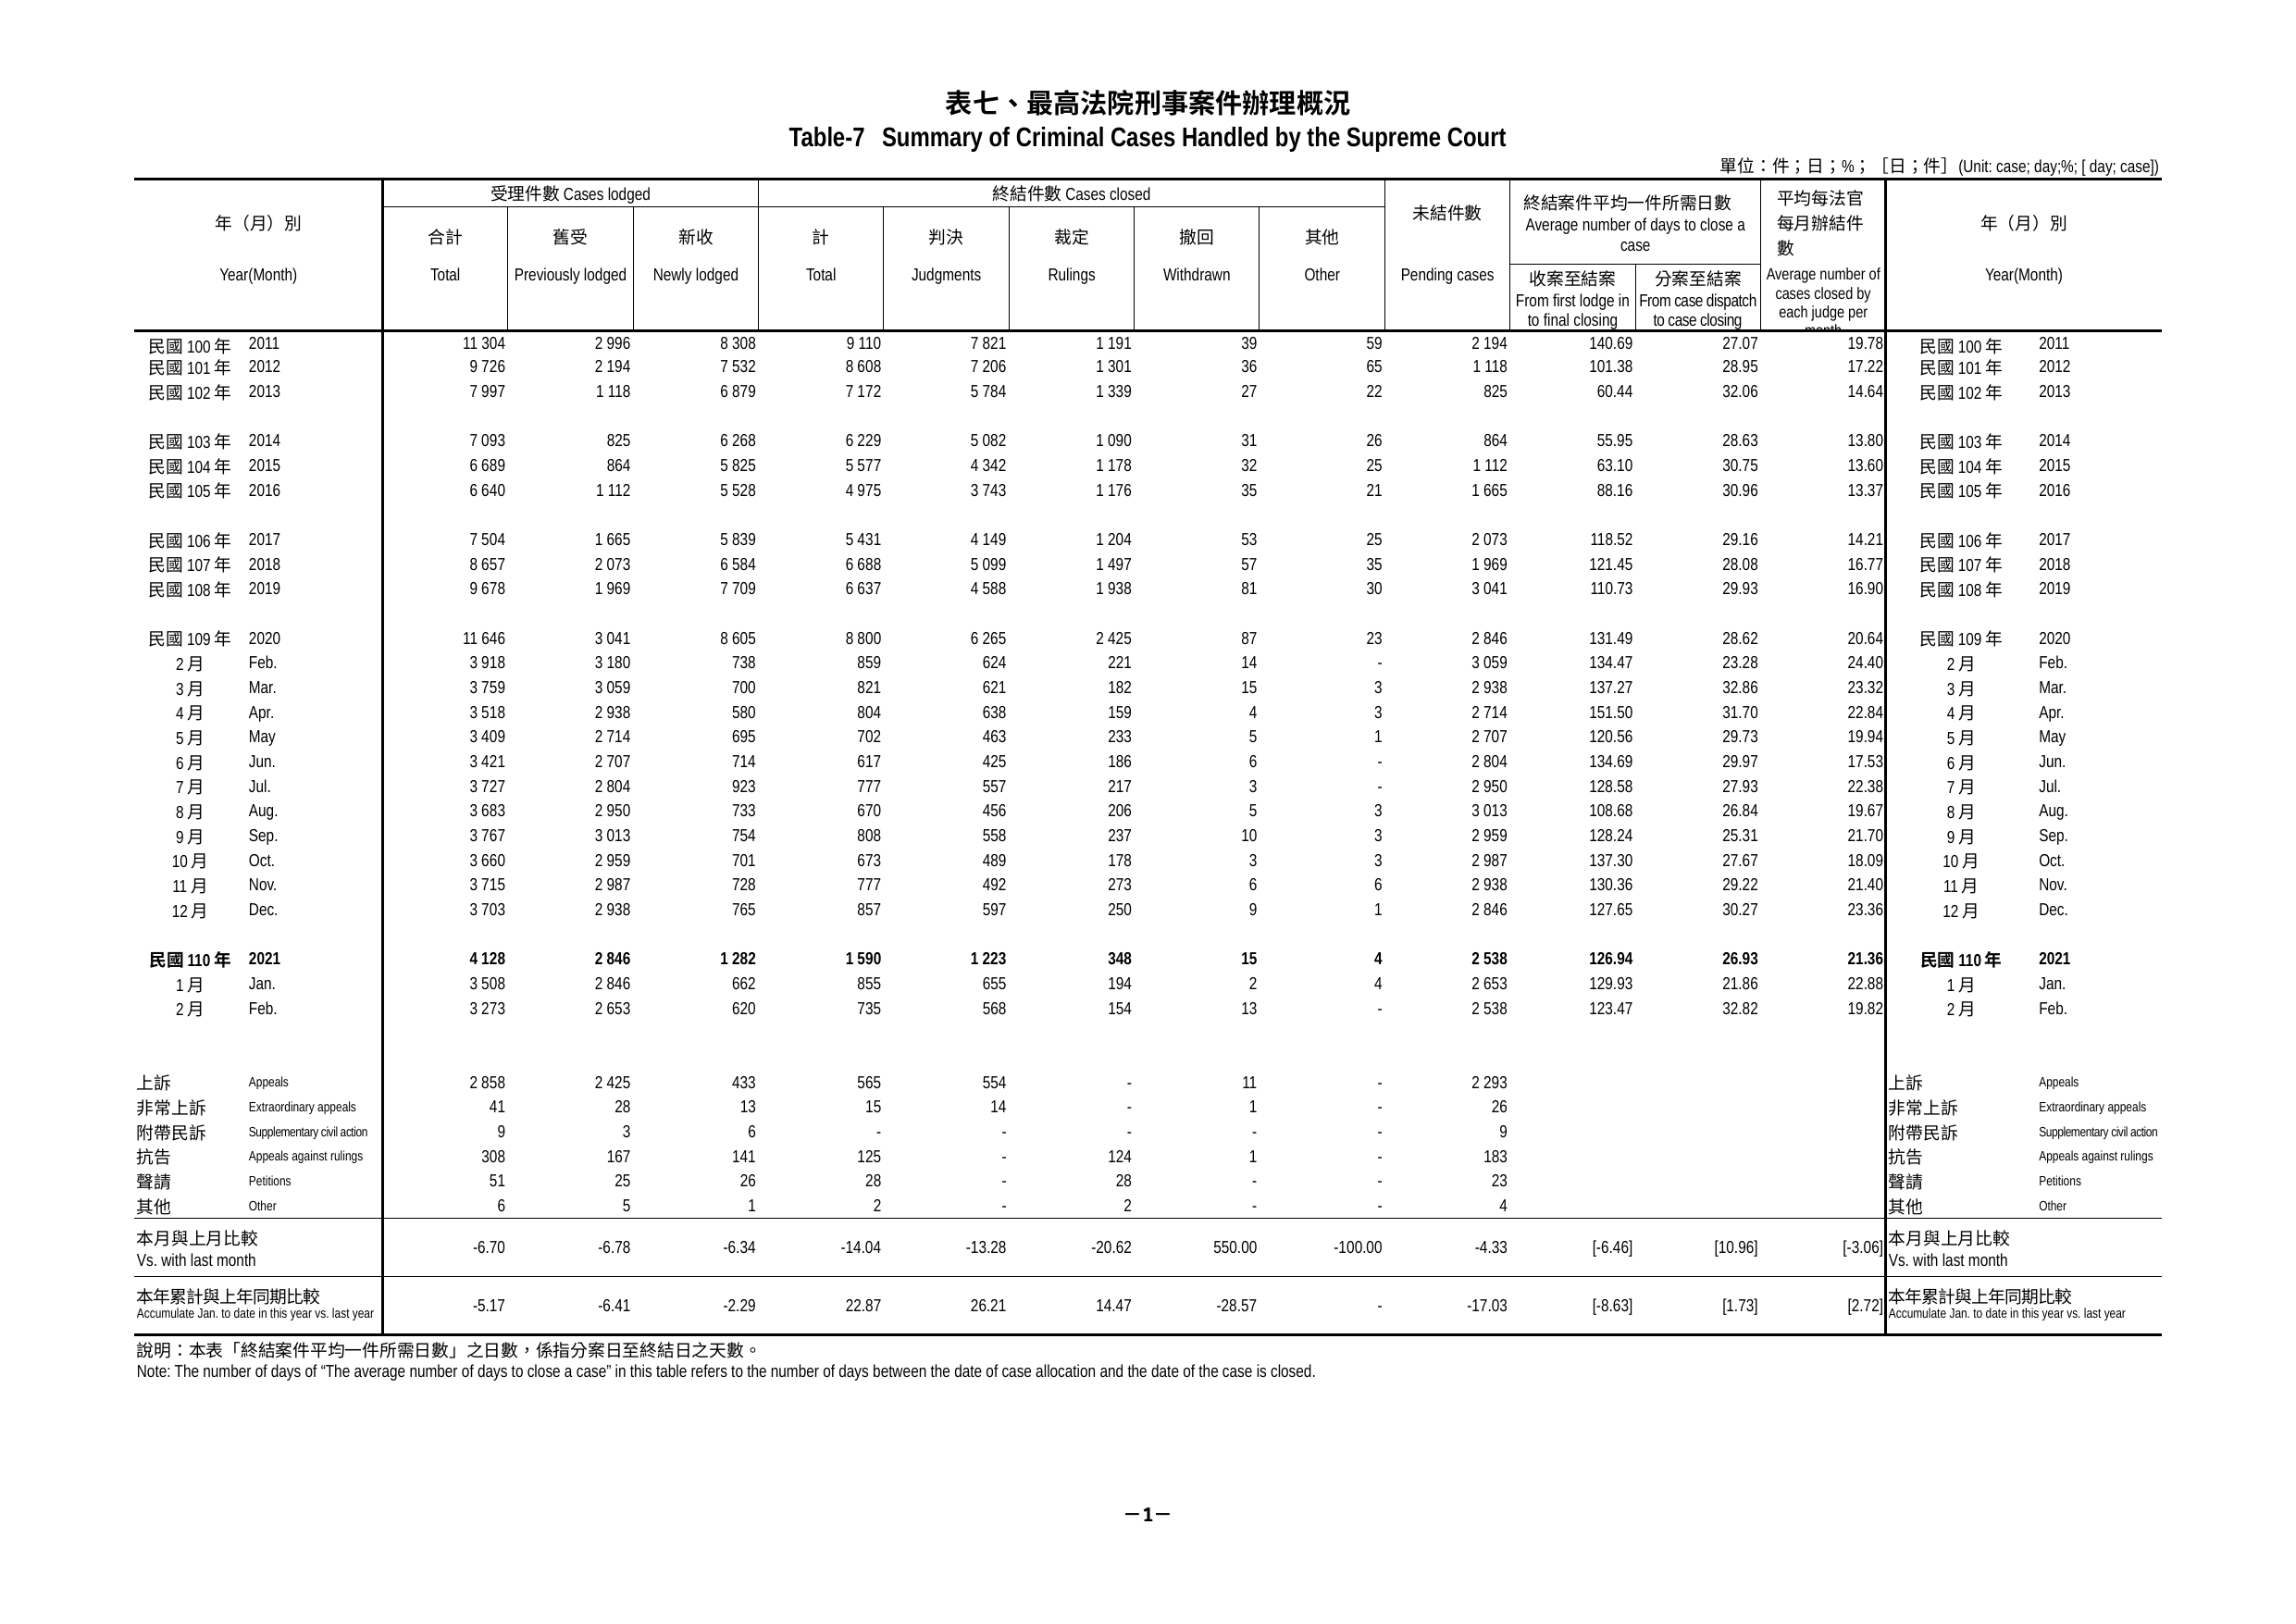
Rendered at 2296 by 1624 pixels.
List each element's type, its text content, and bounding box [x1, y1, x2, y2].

table_cell 6 637 [758, 576, 884, 601]
table_cell Nov. [2036, 873, 2162, 897]
table_cell 舊受 [508, 207, 633, 264]
table_cell 6 [1135, 750, 1260, 774]
table_cell - [1135, 1120, 1260, 1144]
table_cell [246, 502, 381, 527]
table_cell 2 987 [508, 873, 633, 897]
table_cell [1760, 1194, 1884, 1218]
table_cell 29.97 [1635, 750, 1760, 774]
table_cell [1760, 1144, 1884, 1169]
table_cell Appeals [2036, 1070, 2162, 1095]
table_cell 28.08 [1635, 552, 1760, 576]
table_cell [1887, 601, 2036, 626]
table_cell 137.27 [1510, 676, 1635, 700]
table_cell [1260, 601, 1384, 626]
table_cell Jul. [2036, 774, 2162, 799]
table_cell [1635, 1070, 1760, 1095]
table_cell [884, 403, 1009, 428]
table_cell 167 [508, 1144, 633, 1169]
table_cell [633, 1021, 758, 1045]
table_cell 13.37 [1760, 477, 1884, 502]
table_cell 9月 [1887, 824, 2036, 848]
table_cell [1510, 502, 1635, 527]
table_cell 8 657 [384, 552, 508, 576]
table_cell 2 073 [1384, 527, 1510, 552]
table_cell 123.47 [1510, 996, 1635, 1021]
table_cell 民國102年 [134, 379, 246, 403]
table_cell 5月 [1887, 725, 2036, 749]
table_cell 21.36 [1760, 947, 1884, 971]
table_cell 本年累計與上年同期比較 Accumulate Jan. to date in this year vs. last year [134, 1277, 381, 1333]
table_cell 2月 [134, 651, 246, 675]
table_cell 14.47 [1009, 1277, 1135, 1333]
table_cell 2 858 [384, 1070, 508, 1095]
table_cell 1 118 [508, 379, 633, 403]
table_cell 463 [884, 725, 1009, 749]
table_cell 30 [1260, 576, 1384, 601]
table_cell 140.69 [1510, 332, 1635, 354]
table_cell 141 [633, 1144, 758, 1169]
table_cell 7月 [134, 774, 246, 799]
table_cell Other [2036, 1194, 2162, 1218]
table_cell 16.77 [1760, 552, 1884, 576]
table_cell 662 [633, 972, 758, 996]
table_cell [1887, 922, 2036, 947]
table_cell 撤回 [1135, 207, 1259, 264]
table_cell 63.10 [1510, 453, 1635, 477]
table_cell 6 584 [633, 552, 758, 576]
table_cell 民國104年 [134, 453, 246, 477]
table_cell [1635, 403, 1760, 428]
table_cell 638 [884, 700, 1009, 725]
table_header 未結件數 [1385, 180, 1509, 264]
table_cell 13.60 [1760, 453, 1884, 477]
table_cell 2 538 [1384, 996, 1510, 1021]
table_cell 60.44 [1510, 379, 1635, 403]
table_cell 7月 [1887, 774, 2036, 799]
table_cell 2013 [246, 379, 381, 403]
table_cell Feb. [246, 996, 381, 1021]
table_cell 民國108年 [1887, 576, 2036, 601]
table_cell 聲請 [1887, 1169, 2036, 1193]
table_cell 2021 [2036, 947, 2162, 971]
table_cell 本月與上月比較 Vs. with last month [134, 1219, 381, 1276]
table_cell 273 [1009, 873, 1135, 897]
table_cell 9 [1135, 898, 1260, 922]
table_cell [1760, 403, 1884, 428]
table_cell 568 [884, 996, 1009, 1021]
table_cell 825 [508, 428, 633, 452]
table_cell Mar. [246, 676, 381, 700]
table_cell 308 [384, 1144, 508, 1169]
table_cell 民國106年 [1887, 527, 2036, 552]
table_cell 民國104年 [1887, 453, 2036, 477]
table_cell 9月 [134, 824, 246, 848]
table_cell 30.27 [1635, 898, 1760, 922]
table_cell 上訴 [134, 1070, 246, 1095]
table_cell Sep. [246, 824, 381, 848]
table_cell 2 950 [508, 799, 633, 823]
table_cell 分案至結案 From case dispatch to case closing [1636, 265, 1760, 329]
table_cell Apr. [2036, 700, 2162, 725]
table_cell Apr. [246, 700, 381, 725]
table_cell 22.88 [1760, 972, 1884, 996]
table_cell 1 [633, 1194, 758, 1218]
table_cell 154 [1009, 996, 1135, 1021]
table_cell 6 [1135, 873, 1260, 897]
table_cell [1009, 1046, 1135, 1070]
table_cell [1.73] [1635, 1277, 1760, 1333]
table_cell 民國105年 [134, 477, 246, 502]
table_cell 民國102年 [1887, 379, 2036, 403]
table_cell 702 [758, 725, 884, 749]
table_cell 11月 [1887, 873, 2036, 897]
table_cell 19.78 [1760, 332, 1884, 354]
table_cell 15 [1135, 676, 1260, 700]
table_cell [1635, 1169, 1760, 1193]
table_cell Other [246, 1194, 381, 1218]
table_cell 2020 [246, 626, 381, 651]
table_cell 2015 [246, 453, 381, 477]
table_cell Judgments [884, 264, 1009, 329]
table_cell 31 [1135, 428, 1260, 452]
table_cell 2012 [246, 354, 381, 378]
table_cell 1 938 [1009, 576, 1135, 601]
table_cell 3月 [1887, 676, 2036, 700]
table_cell [1260, 1046, 1384, 1070]
table_cell [1384, 922, 1510, 947]
table_cell 2 538 [1384, 947, 1510, 971]
table_cell 27 [1135, 379, 1260, 403]
table_cell 2 [1135, 972, 1260, 996]
table_cell Aug. [246, 799, 381, 823]
table_cell [2036, 502, 2162, 527]
text 說明：本表「終結案件平均一件所需日數」之日數，係指分案日至終結日之天數。 [137, 1336, 2159, 1361]
table_cell 733 [633, 799, 758, 823]
table_cell 12月 [1887, 898, 2036, 922]
table_cell 3 013 [1384, 799, 1510, 823]
table_cell 5 784 [884, 379, 1009, 403]
table_cell 8 800 [758, 626, 884, 651]
table_cell 777 [758, 873, 884, 897]
table_cell -6.41 [508, 1277, 633, 1333]
table_cell [1384, 1021, 1510, 1045]
table_cell - [1260, 774, 1384, 799]
table_cell 182 [1009, 676, 1135, 700]
table_cell 2 846 [508, 972, 633, 996]
table_cell 11 304 [384, 332, 508, 354]
table_cell [1510, 922, 1635, 947]
table_cell 53 [1135, 527, 1260, 552]
table_cell 580 [633, 700, 758, 725]
table_cell [758, 502, 884, 527]
table_cell 19.82 [1760, 996, 1884, 1021]
table_header 年（月）別 [1887, 180, 2162, 264]
table_cell 10月 [134, 848, 246, 873]
table_cell [1760, 1169, 1884, 1193]
table_cell 701 [633, 848, 758, 873]
table_cell 456 [884, 799, 1009, 823]
table_cell 13.80 [1760, 428, 1884, 452]
table_cell 25 [1260, 453, 1384, 477]
table_cell 6 688 [758, 552, 884, 576]
table_cell [2036, 1046, 2162, 1070]
table_cell -13.28 [884, 1219, 1009, 1276]
table_cell 民國106年 [134, 527, 246, 552]
table_cell 2019 [2036, 576, 2162, 601]
table_cell 857 [758, 898, 884, 922]
table_cell 183 [1384, 1144, 1510, 1169]
table_cell [633, 1046, 758, 1070]
table_cell 民國103年 [134, 428, 246, 452]
table_cell [1009, 502, 1135, 527]
table_cell 1 301 [1009, 354, 1135, 378]
table_header 受理件數Cases lodged [384, 180, 758, 206]
table_cell [134, 1046, 246, 1070]
table_cell [384, 1021, 508, 1045]
table_cell 21 [1260, 477, 1384, 502]
table_cell - [884, 1120, 1009, 1144]
table_cell [2036, 922, 2162, 947]
table_cell 2 804 [1384, 750, 1510, 774]
table_cell 11月 [134, 873, 246, 897]
table_cell [508, 502, 633, 527]
table_cell 2 846 [1384, 898, 1510, 922]
table_cell 23.36 [1760, 898, 1884, 922]
table_cell - [1260, 651, 1384, 675]
table_cell 22.38 [1760, 774, 1884, 799]
table_cell 178 [1009, 848, 1135, 873]
table_cell 3 703 [384, 898, 508, 922]
table_cell [884, 922, 1009, 947]
table_cell 8月 [1887, 799, 2036, 823]
table_cell 1 112 [1384, 453, 1510, 477]
table_cell 36 [1135, 354, 1260, 378]
table_cell 2020 [2036, 626, 2162, 651]
table_cell 7 206 [884, 354, 1009, 378]
table_cell 30.96 [1635, 477, 1760, 502]
table_cell Jun. [246, 750, 381, 774]
table_cell 32.86 [1635, 676, 1760, 700]
table_cell 3 [1135, 848, 1260, 873]
table_cell 23 [1260, 626, 1384, 651]
table_cell [1760, 1046, 1884, 1070]
table_cell 32.06 [1635, 379, 1760, 403]
table_cell 上訴 [1887, 1070, 2036, 1095]
table_cell 700 [633, 676, 758, 700]
table_cell 26 [633, 1169, 758, 1193]
table_cell 抗告 [134, 1144, 246, 1169]
table_cell 26 [1384, 1095, 1510, 1119]
table_cell 4 [1135, 700, 1260, 725]
table_cell 22 [1260, 379, 1384, 403]
table_cell 6 [1260, 873, 1384, 897]
table_header 終結件數Cases closed [759, 180, 1384, 206]
table_cell 2018 [2036, 552, 2162, 576]
table_cell 221 [1009, 651, 1135, 675]
table_cell 129.93 [1510, 972, 1635, 996]
table_cell 754 [633, 824, 758, 848]
table_cell Year(Month) [1887, 264, 2162, 329]
table_cell 1 223 [884, 947, 1009, 971]
table_cell -17.03 [1384, 1277, 1510, 1333]
table_cell 6 640 [384, 477, 508, 502]
table_cell 7 504 [384, 527, 508, 552]
table_cell 2 425 [1009, 626, 1135, 651]
table_cell 2021 [246, 947, 381, 971]
table_cell 32.82 [1635, 996, 1760, 1021]
table_cell 21.70 [1760, 824, 1884, 848]
table_cell - [884, 1144, 1009, 1169]
table_cell [1510, 1070, 1635, 1095]
table_cell 1 118 [1384, 354, 1510, 378]
table_cell 28.63 [1635, 428, 1760, 452]
table_cell 3 059 [1384, 651, 1510, 675]
table_cell 4月 [1887, 700, 2036, 725]
table_cell 3 727 [384, 774, 508, 799]
table_cell 777 [758, 774, 884, 799]
table_cell 1 [1135, 1144, 1260, 1169]
table_cell 8 608 [758, 354, 884, 378]
table_cell [508, 601, 633, 626]
table_cell - [884, 1169, 1009, 1193]
table_cell 2 194 [1384, 332, 1510, 354]
table_cell 624 [884, 651, 1009, 675]
table_cell 4 [1384, 1194, 1510, 1218]
table_cell 1 176 [1009, 477, 1135, 502]
table_cell 110.73 [1510, 576, 1635, 601]
table_cell 3 [1260, 676, 1384, 700]
table_cell 3 715 [384, 873, 508, 897]
table_cell 7 532 [633, 354, 758, 378]
table_cell 7 821 [884, 332, 1009, 354]
table_cell 821 [758, 676, 884, 700]
table_cell 13 [1135, 996, 1260, 1021]
table_cell 670 [758, 799, 884, 823]
table_cell 3 [508, 1120, 633, 1144]
table_cell 合計 [384, 207, 507, 264]
table_cell 88.16 [1510, 477, 1635, 502]
table_cell 4 588 [884, 576, 1009, 601]
table_cell [1635, 601, 1760, 626]
table_cell 120.56 [1510, 725, 1635, 749]
table_cell Oct. [246, 848, 381, 873]
table_cell [758, 1046, 884, 1070]
table_cell 41 [384, 1095, 508, 1119]
table_cell [-8.63] [1510, 1277, 1635, 1333]
table_header 終結案件平均一件所需日數 Average number of days to close a case [1510, 180, 1760, 264]
table_cell Year(Month) [134, 264, 381, 329]
table_cell 825 [1384, 379, 1510, 403]
table_cell [1887, 403, 2036, 428]
table_cell 民國105年 [1887, 477, 2036, 502]
table_cell Average number of cases closed by each judge per month [1761, 264, 1884, 329]
table_cell 4 149 [884, 527, 1009, 552]
table_cell 125 [758, 1144, 884, 1169]
table_cell Previously lodged [508, 264, 633, 329]
table_cell [1135, 601, 1260, 626]
table_cell 233 [1009, 725, 1135, 749]
table_cell 其他 [1260, 207, 1384, 264]
table_cell [1135, 502, 1260, 527]
table_cell 159 [1009, 700, 1135, 725]
table_cell 14.21 [1760, 527, 1884, 552]
table_cell [2036, 403, 2162, 428]
table_cell [758, 1021, 884, 1045]
table_cell 附帶民訴 [1887, 1120, 2036, 1144]
table_cell [384, 1046, 508, 1070]
table_cell 4 975 [758, 477, 884, 502]
table_cell [1384, 1046, 1510, 1070]
table_cell [246, 922, 381, 947]
table_cell - [1135, 1169, 1260, 1193]
table_cell [134, 403, 246, 428]
table_cell - [1260, 1144, 1384, 1169]
table_cell 1 282 [633, 947, 758, 971]
table_cell 28 [508, 1095, 633, 1119]
table_cell 558 [884, 824, 1009, 848]
table_cell 非常上訴 [134, 1095, 246, 1119]
table_cell 489 [884, 848, 1009, 873]
table_cell [1635, 1144, 1760, 1169]
table_cell 3 059 [508, 676, 633, 700]
table_cell Aug. [2036, 799, 2162, 823]
table_cell 22.84 [1760, 700, 1884, 725]
table_cell 2 846 [508, 947, 633, 971]
table_cell 151.50 [1510, 700, 1635, 725]
table_cell [633, 601, 758, 626]
table_cell 29.16 [1635, 527, 1760, 552]
table_cell 1 178 [1009, 453, 1135, 477]
table_cell 6 [384, 1194, 508, 1218]
table_cell [1510, 403, 1635, 428]
table_cell 617 [758, 750, 884, 774]
table_cell 2011 [2036, 332, 2162, 354]
table_cell 250 [1009, 898, 1135, 922]
table_cell 597 [884, 898, 1009, 922]
table_cell 6月 [1887, 750, 2036, 774]
table_cell 8 605 [633, 626, 758, 651]
table_cell 2 653 [508, 996, 633, 1021]
table_cell 新收 [634, 207, 758, 264]
table_cell [384, 502, 508, 527]
table_cell 124 [1009, 1144, 1135, 1169]
table_cell 2 938 [1384, 676, 1510, 700]
table_cell 2 996 [508, 332, 633, 354]
table_cell [1009, 922, 1135, 947]
table_cell 27.93 [1635, 774, 1760, 799]
table_cell 5 [508, 1194, 633, 1218]
table_cell - [1260, 1095, 1384, 1119]
table_cell 3 508 [384, 972, 508, 996]
table_cell Jan. [2036, 972, 2162, 996]
table_cell [508, 922, 633, 947]
table_cell 2 425 [508, 1070, 633, 1095]
table_cell Extraordinary appeals [2036, 1095, 2162, 1119]
table_cell 1月 [134, 972, 246, 996]
table_cell 2月 [1887, 996, 2036, 1021]
table_cell [1260, 1021, 1384, 1045]
table_cell [508, 403, 633, 428]
table_cell [1009, 403, 1135, 428]
table_cell 728 [633, 873, 758, 897]
table_cell [1760, 1021, 1884, 1045]
table_cell 130.36 [1510, 873, 1635, 897]
table_cell [1887, 1021, 2036, 1045]
table_cell 923 [633, 774, 758, 799]
table_cell May [246, 725, 381, 749]
table_cell [1135, 1046, 1260, 1070]
table_cell - [1260, 750, 1384, 774]
table_cell 4 342 [884, 453, 1009, 477]
table_cell [1635, 1095, 1760, 1119]
table_cell 134.47 [1510, 651, 1635, 675]
table_cell 4 [1260, 947, 1384, 971]
table_cell -20.62 [1009, 1219, 1135, 1276]
text Note: The number of days of “The average number of days to close a case” in this table refers to the number of days between the date of case allocation and the date of the case is closed. [137, 1361, 2159, 1382]
table_cell - [1009, 1120, 1135, 1144]
table_cell 6 265 [884, 626, 1009, 651]
table_cell 2 714 [1384, 700, 1510, 725]
table_cell 15 [1135, 947, 1260, 971]
table_cell 2 938 [508, 898, 633, 922]
table_cell -6.78 [508, 1219, 633, 1276]
table_cell 194 [1009, 972, 1135, 996]
table_cell 民國107年 [134, 552, 246, 576]
table_cell [1635, 502, 1760, 527]
table_cell [134, 1021, 246, 1045]
table_cell - [1260, 1070, 1384, 1095]
table_cell 2012 [2036, 354, 2162, 378]
table_cell 3 273 [384, 996, 508, 1021]
table_cell 433 [633, 1070, 758, 1095]
table_cell 3 [1135, 774, 1260, 799]
table_cell [1510, 1169, 1635, 1193]
table_cell 5 [1135, 799, 1260, 823]
table_cell [1135, 403, 1260, 428]
table_cell 5 577 [758, 453, 884, 477]
text Table-7 Summary of Criminal Cases Handled by the Supreme Court [137, 121, 2159, 152]
table_cell [-6.46] [1510, 1219, 1635, 1276]
table_cell -14.04 [758, 1219, 884, 1276]
table_cell 6 229 [758, 428, 884, 452]
table_cell [384, 601, 508, 626]
table_cell 7 997 [384, 379, 508, 403]
table_cell Appeals [246, 1070, 381, 1095]
table_cell [1384, 502, 1510, 527]
table_cell 7 172 [758, 379, 884, 403]
table_cell 29.22 [1635, 873, 1760, 897]
table_cell 137.30 [1510, 848, 1635, 873]
table_cell 2 959 [1384, 824, 1510, 848]
table_cell 206 [1009, 799, 1135, 823]
table_cell 2 [758, 1194, 884, 1218]
table_cell 55.95 [1510, 428, 1635, 452]
table_cell [384, 922, 508, 947]
table_cell 3 [1260, 799, 1384, 823]
table_cell 2017 [2036, 527, 2162, 552]
table_cell 6 [633, 1120, 758, 1144]
table_cell Total [384, 264, 507, 329]
table_cell - [1260, 996, 1384, 1021]
table_cell - [884, 1194, 1009, 1218]
table_cell Appeals against rulings [246, 1144, 381, 1169]
table_cell 35 [1260, 552, 1384, 576]
table_cell Dec. [2036, 898, 2162, 922]
table_cell Total [759, 264, 883, 329]
table_cell 26 [1260, 428, 1384, 452]
table_cell 348 [1009, 947, 1135, 971]
table_cell 108.68 [1510, 799, 1635, 823]
table_cell [1510, 1095, 1635, 1119]
table_cell 1 590 [758, 947, 884, 971]
table_cell 2月 [134, 996, 246, 1021]
table_cell 5 839 [633, 527, 758, 552]
table_cell [1510, 1120, 1635, 1144]
table_cell [1635, 1194, 1760, 1218]
table_cell 2 073 [508, 552, 633, 576]
table_cell 判決 [884, 207, 1009, 264]
table_cell 2011 [246, 332, 381, 354]
table_cell - [1260, 1120, 1384, 1144]
table_cell 1 [1135, 1095, 1260, 1119]
table_cell [633, 502, 758, 527]
table_cell 23.28 [1635, 651, 1760, 675]
table_cell 民國109年 [1887, 626, 2036, 651]
table_cell 28.62 [1635, 626, 1760, 651]
table_cell -100.00 [1260, 1219, 1384, 1276]
table_cell 2016 [246, 477, 381, 502]
table_cell [884, 1046, 1009, 1070]
table_cell Petitions [2036, 1169, 2162, 1193]
table_header 平均每法官每月辦結件數 [1761, 180, 1884, 264]
table_cell 3 013 [508, 824, 633, 848]
table_cell 23 [1384, 1169, 1510, 1193]
table_cell 3 767 [384, 824, 508, 848]
table_cell - [1260, 1169, 1384, 1193]
table_cell 1月 [1887, 972, 2036, 996]
table_cell 1 969 [508, 576, 633, 601]
table_cell - [1260, 1277, 1384, 1333]
table_cell [246, 1021, 381, 1045]
table_cell [134, 922, 246, 947]
table_cell 9 [384, 1120, 508, 1144]
table_cell [2036, 601, 2162, 626]
table_cell 5 528 [633, 477, 758, 502]
table_cell 22.87 [758, 1277, 884, 1333]
table_cell 3 041 [508, 626, 633, 651]
table_cell 25 [508, 1169, 633, 1193]
table_cell [2036, 1021, 2162, 1045]
table_cell Mar. [2036, 676, 2162, 700]
table_cell Pending cases [1385, 264, 1509, 329]
table_cell 14 [884, 1095, 1009, 1119]
table_cell [1135, 1021, 1260, 1045]
table_cell 3 409 [384, 725, 508, 749]
table_cell 30.75 [1635, 453, 1760, 477]
table_cell [1887, 1046, 2036, 1070]
table_cell 14 [1135, 651, 1260, 675]
table_cell -6.34 [633, 1219, 758, 1276]
table_cell [1760, 601, 1884, 626]
table_cell 2 846 [1384, 626, 1510, 651]
table_cell - [1009, 1070, 1135, 1095]
table_cell [633, 922, 758, 947]
table_cell [1260, 922, 1384, 947]
table_cell [1510, 1144, 1635, 1169]
table_cell 6 268 [633, 428, 758, 452]
table_cell Newly lodged [634, 264, 758, 329]
table_cell 1 191 [1009, 332, 1135, 354]
table_cell 5月 [134, 725, 246, 749]
table_cell 15 [758, 1095, 884, 1119]
table_cell 3 660 [384, 848, 508, 873]
table_cell 2 [1009, 1194, 1135, 1218]
table_cell 765 [633, 898, 758, 922]
table_cell 859 [758, 651, 884, 675]
table_cell [1760, 1095, 1884, 1119]
table_cell 非常上訴 [1887, 1095, 2036, 1119]
table_cell 714 [633, 750, 758, 774]
text 單位：件；日；%；［日；件］(Unit: case; day;%; [ day; case]) [137, 152, 2159, 178]
table_cell 1 969 [1384, 552, 1510, 576]
table_cell 2 707 [1384, 725, 1510, 749]
table_cell 民國110年 [1887, 947, 2036, 971]
table_cell Feb. [2036, 651, 2162, 675]
table_cell -2.29 [633, 1277, 758, 1333]
table_cell 2019 [246, 576, 381, 601]
table_cell [246, 1046, 381, 1070]
table_cell Petitions [246, 1169, 381, 1193]
table_cell 26.21 [884, 1277, 1009, 1333]
table_cell 2016 [2036, 477, 2162, 502]
table_cell 本月與上月比較 Vs. with last month [1887, 1219, 2162, 1276]
table_cell 101.38 [1510, 354, 1635, 378]
table_cell 7 093 [384, 428, 508, 452]
table_cell 3 743 [884, 477, 1009, 502]
table_cell 29.73 [1635, 725, 1760, 749]
table_cell - [1135, 1194, 1260, 1218]
table_cell 3 421 [384, 750, 508, 774]
table_cell [1760, 502, 1884, 527]
table_cell -4.33 [1384, 1219, 1510, 1276]
table_cell 3 918 [384, 651, 508, 675]
table_cell 31.70 [1635, 700, 1760, 725]
table_cell 87 [1135, 626, 1260, 651]
table_cell 27.07 [1635, 332, 1760, 354]
table_cell 2014 [2036, 428, 2162, 452]
table_cell 抗告 [1887, 1144, 2036, 1169]
table_cell Jan. [246, 972, 381, 996]
table_cell [1760, 922, 1884, 947]
table_cell 其他 [134, 1194, 246, 1218]
table_cell Nov. [246, 873, 381, 897]
table_cell 17.53 [1760, 750, 1884, 774]
table_cell 28.95 [1635, 354, 1760, 378]
table_cell Appeals against rulings [2036, 1144, 2162, 1169]
table_cell [384, 403, 508, 428]
table_cell Sep. [2036, 824, 2162, 848]
table_cell 13 [633, 1095, 758, 1119]
table_cell 2013 [2036, 379, 2162, 403]
table_cell 2 938 [1384, 873, 1510, 897]
table_cell 3 180 [508, 651, 633, 675]
table_cell 2018 [246, 552, 381, 576]
table_cell 29.93 [1635, 576, 1760, 601]
table_cell 695 [633, 725, 758, 749]
table_cell 237 [1009, 824, 1135, 848]
table_cell 673 [758, 848, 884, 873]
table_cell Feb. [2036, 996, 2162, 1021]
table_cell [1009, 601, 1135, 626]
table_cell 計 [759, 207, 883, 264]
table_cell [1510, 1046, 1635, 1070]
table_cell [1384, 601, 1510, 626]
table_cell 2 194 [508, 354, 633, 378]
table_cell 2 804 [508, 774, 633, 799]
table_cell 1 665 [508, 527, 633, 552]
table_cell 217 [1009, 774, 1135, 799]
table_cell [758, 922, 884, 947]
table_cell Supplementary civil action [2036, 1120, 2162, 1144]
table_cell 2015 [2036, 453, 2162, 477]
table_cell [134, 601, 246, 626]
table_cell 裁定 [1010, 207, 1134, 264]
table_cell 2 950 [1384, 774, 1510, 799]
table_cell 2 653 [1384, 972, 1510, 996]
table_cell 1 497 [1009, 552, 1135, 576]
table_cell [508, 1046, 633, 1070]
table_cell Rulings [1010, 264, 1134, 329]
table_cell 738 [633, 651, 758, 675]
table_cell [1135, 922, 1260, 947]
table_cell 39 [1135, 332, 1260, 354]
table_cell 28 [1009, 1169, 1135, 1193]
table_cell 17.22 [1760, 354, 1884, 378]
table_cell 128.24 [1510, 824, 1635, 848]
table_cell 565 [758, 1070, 884, 1095]
table_cell Feb. [246, 651, 381, 675]
table_cell 2 714 [508, 725, 633, 749]
table_cell 808 [758, 824, 884, 848]
table_cell 10月 [1887, 848, 2036, 873]
table_cell 35 [1135, 477, 1260, 502]
table_cell 121.45 [1510, 552, 1635, 576]
table_cell [1635, 1046, 1760, 1070]
table_cell 65 [1260, 354, 1384, 378]
table_cell 2 293 [1384, 1070, 1510, 1095]
table_cell [1260, 403, 1384, 428]
table_cell 425 [884, 750, 1009, 774]
table_cell 59 [1260, 332, 1384, 354]
table_cell [1384, 403, 1510, 428]
table_cell 6 879 [633, 379, 758, 403]
table_cell 1 339 [1009, 379, 1135, 403]
table_cell 3 [1260, 848, 1384, 873]
table_cell [1510, 1194, 1635, 1218]
table_cell 聲請 [134, 1169, 246, 1193]
table_cell [1635, 1021, 1760, 1045]
table_cell 25 [1260, 527, 1384, 552]
table_cell 16.90 [1760, 576, 1884, 601]
table_cell 655 [884, 972, 1009, 996]
table_cell 3 041 [1384, 576, 1510, 601]
table_cell -6.70 [384, 1219, 508, 1276]
table_cell 收案至結案 From first lodge in to final closing [1510, 265, 1635, 329]
table_cell 557 [884, 774, 1009, 799]
table_cell -5.17 [384, 1277, 508, 1333]
table_cell 4月 [134, 700, 246, 725]
table_cell 6 689 [384, 453, 508, 477]
table_cell 2 938 [508, 700, 633, 725]
table_cell 855 [758, 972, 884, 996]
table_cell [134, 502, 246, 527]
table_cell [1510, 601, 1635, 626]
table_cell 民國108年 [134, 576, 246, 601]
table_cell - [1260, 1194, 1384, 1218]
table_cell [2.72] [1760, 1277, 1884, 1333]
table_cell [-3.06] [1760, 1219, 1884, 1276]
table_cell [1635, 1120, 1760, 1144]
table_cell [246, 601, 381, 626]
table_cell 864 [508, 453, 633, 477]
table_cell Other [1260, 264, 1384, 329]
table_cell [884, 601, 1009, 626]
table_cell [884, 1021, 1009, 1045]
table_cell 127.65 [1510, 898, 1635, 922]
table_cell 57 [1135, 552, 1260, 576]
table_cell [1510, 1021, 1635, 1045]
table_cell 附帶民訴 [134, 1120, 246, 1144]
table_cell [1009, 1021, 1135, 1045]
table_cell 27.67 [1635, 848, 1760, 873]
table_cell 20.64 [1760, 626, 1884, 651]
table_cell 26.84 [1635, 799, 1760, 823]
table_cell 26.93 [1635, 947, 1760, 971]
table_cell 492 [884, 873, 1009, 897]
table_cell Jul. [246, 774, 381, 799]
table_cell 8月 [134, 799, 246, 823]
table_cell [1760, 1120, 1884, 1144]
table_cell 804 [758, 700, 884, 725]
table_cell [1635, 922, 1760, 947]
table_cell 51 [384, 1169, 508, 1193]
table_cell 118.52 [1510, 527, 1635, 552]
table_cell [246, 403, 381, 428]
table_cell 民國100年 [1887, 332, 2036, 354]
table_cell 9 678 [384, 576, 508, 601]
table_cell 3月 [134, 676, 246, 700]
table_cell [1260, 502, 1384, 527]
table_cell 1 090 [1009, 428, 1135, 452]
table_cell [758, 403, 884, 428]
table_cell 550.00 [1135, 1219, 1260, 1276]
table_cell 735 [758, 996, 884, 1021]
table_cell 2017 [246, 527, 381, 552]
table_cell 民國109年 [134, 626, 246, 651]
table_cell 5 825 [633, 453, 758, 477]
table_cell 1 112 [508, 477, 633, 502]
table_cell [1760, 1070, 1884, 1095]
table_cell 23.32 [1760, 676, 1884, 700]
table_cell 11 [1135, 1070, 1260, 1095]
table_cell 4 [1260, 972, 1384, 996]
table_cell 18.09 [1760, 848, 1884, 873]
table_cell 1 [1260, 725, 1384, 749]
table_cell 民國100年 [134, 332, 246, 354]
table_cell [884, 502, 1009, 527]
text 表七、最高法院刑事案件辦理概況 [137, 82, 2159, 121]
table_cell May [2036, 725, 2162, 749]
table_cell 3 683 [384, 799, 508, 823]
table_cell 5 099 [884, 552, 1009, 576]
table_cell 民國110年 [134, 947, 246, 971]
table_cell 1 [1260, 898, 1384, 922]
table_cell 民國103年 [1887, 428, 2036, 452]
table_cell -28.57 [1135, 1277, 1260, 1333]
table_cell 7 709 [633, 576, 758, 601]
table_cell 864 [1384, 428, 1510, 452]
table_cell 本年累計與上年同期比較 Accumulate Jan. to date in this year vs. last year [1887, 1277, 2162, 1333]
table_cell 3 [1260, 824, 1384, 848]
table_cell 19.67 [1760, 799, 1884, 823]
table_cell 620 [633, 996, 758, 1021]
table_cell 554 [884, 1070, 1009, 1095]
table_cell 其他 [1887, 1194, 2036, 1218]
table_cell 9 [1384, 1120, 1510, 1144]
table_cell Extraordinary appeals [246, 1095, 381, 1119]
table_cell [1887, 502, 2036, 527]
table_cell 2014 [246, 428, 381, 452]
table_cell - [758, 1120, 884, 1144]
table_cell 2 959 [508, 848, 633, 873]
table_cell 1 204 [1009, 527, 1135, 552]
table_cell 126.94 [1510, 947, 1635, 971]
table_cell 25.31 [1635, 824, 1760, 848]
table_cell 民國107年 [1887, 552, 2036, 576]
table_cell 14.64 [1760, 379, 1884, 403]
table_cell 21.40 [1760, 873, 1884, 897]
table_cell 134.69 [1510, 750, 1635, 774]
table_cell 2 987 [1384, 848, 1510, 873]
table_cell 8 308 [633, 332, 758, 354]
table_cell - [1009, 1095, 1135, 1119]
table_cell 3 [1260, 700, 1384, 725]
table_cell Jun. [2036, 750, 2162, 774]
table_cell 2 707 [508, 750, 633, 774]
table_cell 131.49 [1510, 626, 1635, 651]
table_cell [508, 1021, 633, 1045]
table_cell 民國101年 [1887, 354, 2036, 378]
table_cell 32 [1135, 453, 1260, 477]
table_cell Supplementary civil action [246, 1120, 381, 1144]
table_cell Withdrawn [1135, 264, 1259, 329]
table_cell 1 665 [1384, 477, 1510, 502]
table_cell 5 082 [884, 428, 1009, 452]
table_cell 81 [1135, 576, 1260, 601]
table_cell 128.58 [1510, 774, 1635, 799]
table_cell 24.40 [1760, 651, 1884, 675]
table_cell 3 518 [384, 700, 508, 725]
table_cell 21.86 [1635, 972, 1760, 996]
table_cell 5 431 [758, 527, 884, 552]
table_cell [633, 403, 758, 428]
table_cell [758, 601, 884, 626]
table_cell 6月 [134, 750, 246, 774]
table_cell 11 646 [384, 626, 508, 651]
table_cell 12月 [134, 898, 246, 922]
table_cell 28 [758, 1169, 884, 1193]
table_cell 621 [884, 676, 1009, 700]
table_cell Oct. [2036, 848, 2162, 873]
table_cell 9 726 [384, 354, 508, 378]
table_cell 9 110 [758, 332, 884, 354]
table_cell 4 128 [384, 947, 508, 971]
table_cell 19.94 [1760, 725, 1884, 749]
table_cell 2月 [1887, 651, 2036, 675]
table_header 年（月）別 [134, 180, 381, 264]
table_cell 民國101年 [134, 354, 246, 378]
table_cell 10 [1135, 824, 1260, 848]
table_cell 5 [1135, 725, 1260, 749]
table_cell [10.96] [1635, 1219, 1760, 1276]
table_cell Dec. [246, 898, 381, 922]
table_cell 3 759 [384, 676, 508, 700]
table_cell 186 [1009, 750, 1135, 774]
